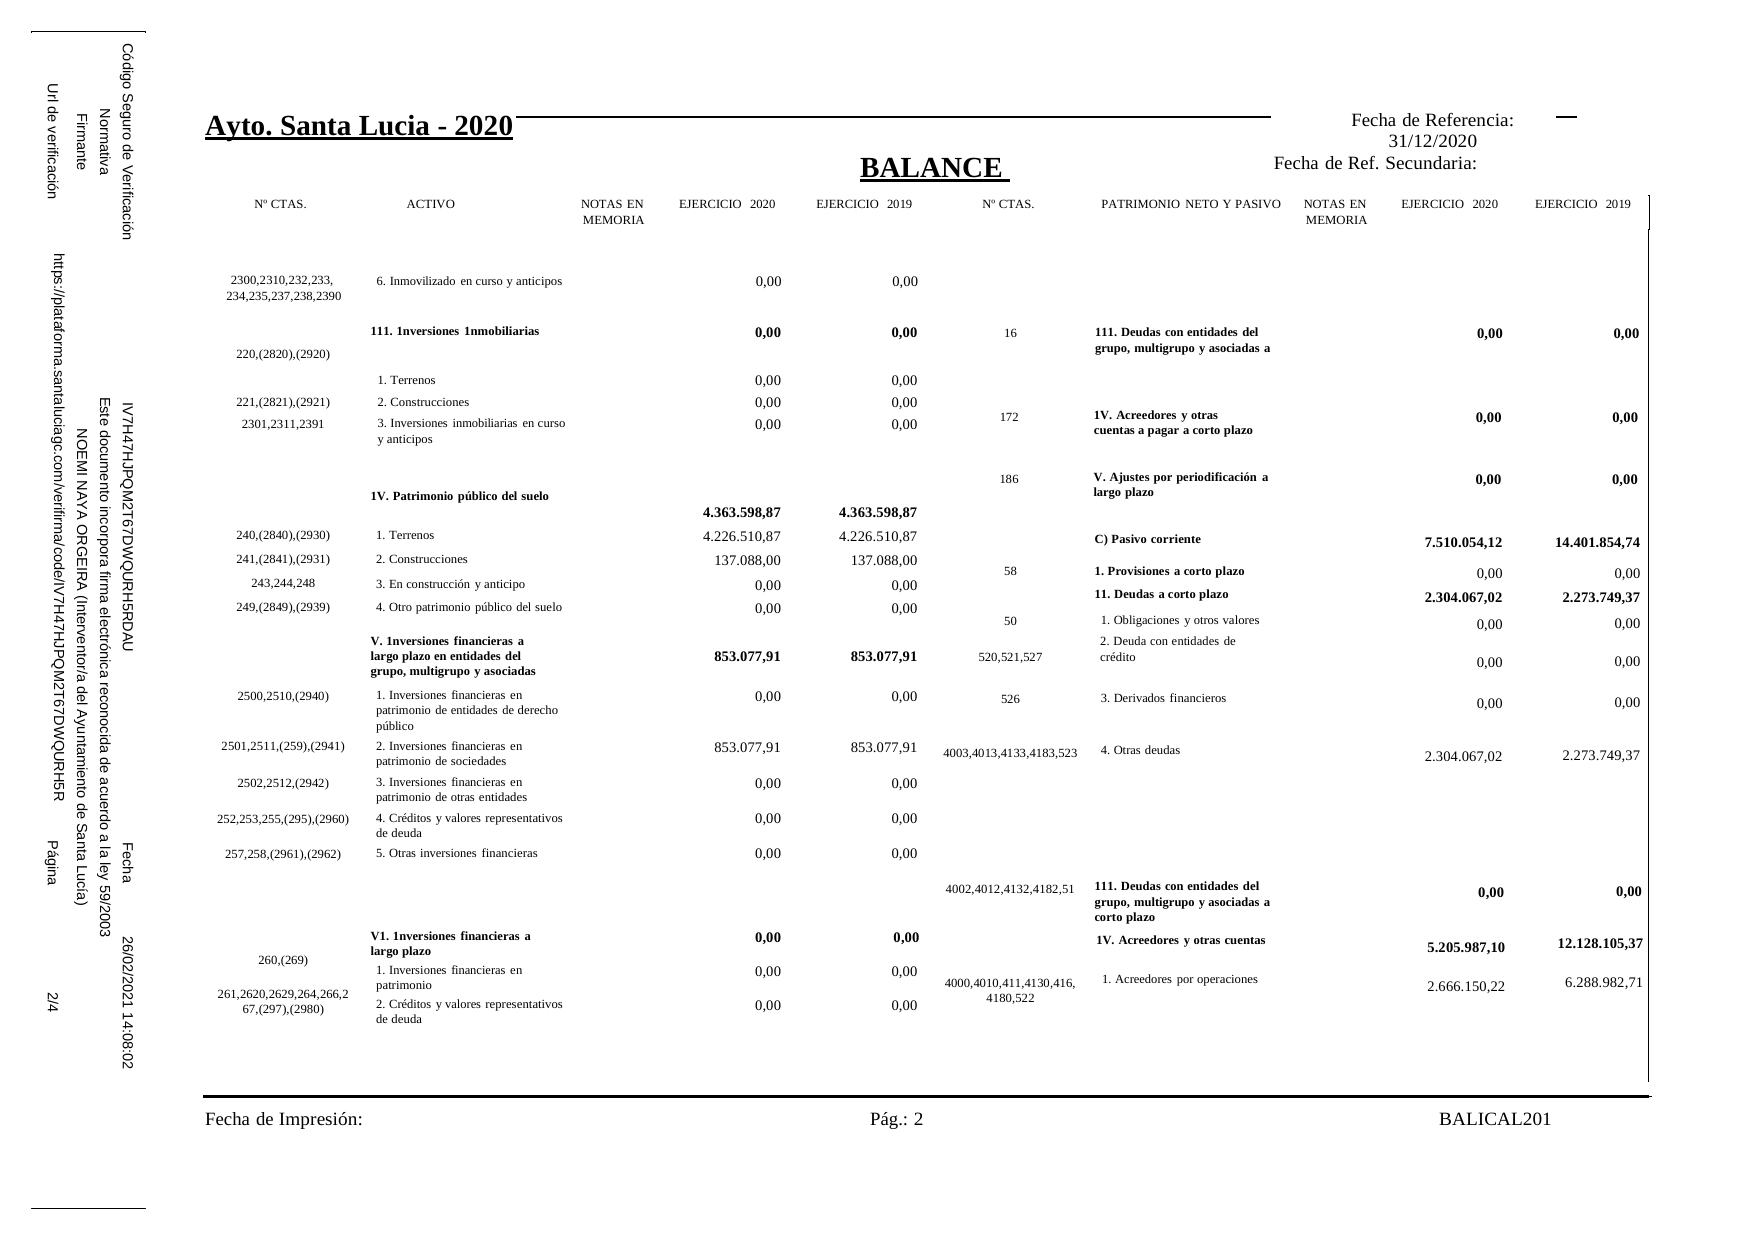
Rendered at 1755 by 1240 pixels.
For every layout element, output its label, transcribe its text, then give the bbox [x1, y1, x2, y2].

text 0,00 [1387, 654, 1502, 671]
text 0,00 [795, 576, 917, 593]
text 2502,2512,(2942) [234, 776, 332, 790]
text 2501,2511,(259),(2941) [218, 739, 347, 753]
text 0,00 [659, 845, 781, 862]
text 1. Acreedores por operaciones [1102, 972, 1284, 986]
text 2. Deuda con entidades de crédito [1100, 634, 1237, 664]
text EJERCICIO 2019 [1535, 197, 1648, 212]
text 0,00 [795, 997, 917, 1013]
text 853.077,91 [795, 739, 917, 756]
text 2300,2310,232,233, [228, 273, 336, 287]
text 111. Deudas con entidades del grupo, multigrupo y asociadas a corto plazo [1094, 879, 1271, 924]
text 243,244,248 [248, 576, 318, 591]
text C) Pasivo corriente [1094, 532, 1284, 546]
text 0,00 [1516, 615, 1640, 632]
text V. 1nversiones financieras a largo plazo en entidades del grupo, multigrupo y asociadas [370, 633, 555, 678]
text EJERCICIO 2020 [1401, 197, 1516, 212]
text 0,00 [659, 928, 781, 945]
text EJERCICIO 2019 [816, 197, 932, 212]
text 4180,522 [983, 991, 1037, 1006]
text 1V. Acreedores y otras cuentas [1096, 932, 1284, 947]
text 1V. Patrimonio público del suelo [370, 489, 568, 503]
text 260,(269) [255, 952, 311, 967]
text 0,00 [795, 775, 917, 792]
text Fecha de Referencia: 31/12/2020 [1307, 108, 1556, 152]
text BALANCE [860, 152, 1013, 183]
text 520,521,527 [975, 649, 1045, 664]
text 0,00 [795, 963, 917, 979]
text 853.077,91 [659, 648, 781, 665]
text 0,00 [795, 928, 919, 945]
text 12.128.105,37 [1516, 935, 1643, 952]
text 67,(297),(2980) [239, 1002, 326, 1016]
text 2.273.749,37 [1516, 589, 1640, 605]
text 526 [998, 692, 1023, 706]
text 7.510.054,12 [1387, 534, 1502, 550]
text 3. Inversiones financieras en patrimonio de otras entidades [376, 775, 528, 804]
text 0,00 [659, 273, 781, 290]
text 220,(2820),(2920) [233, 346, 333, 361]
text 3. Inversiones inmobiliarias en curso y anticipos [377, 416, 565, 446]
text 172 [996, 410, 1022, 424]
text 0,00 [659, 576, 781, 593]
text 4.226.510,87 [659, 528, 781, 545]
text 3. Derivados financieros [1101, 691, 1284, 705]
text Fecha de Impresión: 26/02/2021 [205, 1108, 445, 1131]
text 26/02/2021 14:08:02 [120, 936, 137, 1091]
text 0,00 [659, 688, 781, 705]
text V1. 1nversiones financieras a largo plazo [370, 929, 560, 958]
text 137.088,00 [659, 551, 781, 568]
text 0,00 [659, 600, 781, 616]
text NOTAS EN MEMORIA [1303, 197, 1370, 227]
text Este documento incorpora firma electrónica reconocida de acuerdo a la ley 59/2003 [97, 397, 114, 1091]
text Fecha de Ref. Secundaria: 31/12/2019 [1273, 152, 1556, 172]
text 5.205.987,10 [1387, 939, 1505, 956]
text 5. Otras inversiones financieras [376, 846, 568, 860]
text 0,00 [1387, 616, 1502, 633]
text Firmante [74, 110, 91, 174]
text 240,(2840),(2930) [233, 528, 333, 542]
text 0,00 [659, 372, 781, 389]
text 4. Créditos y valores representativos de deuda [376, 810, 564, 840]
text 3. En construcción y anticipo [376, 576, 568, 591]
text 14.401.854,74 [1516, 534, 1640, 550]
text 241,(2841),(2931) [233, 551, 333, 566]
text Ayto. Santa Lucia - 2020 [205, 110, 516, 142]
text Fecha [120, 842, 137, 919]
text 4002,4012,4132,4182,51 [943, 882, 1077, 896]
text 0,00 [659, 775, 781, 792]
text Nº CTAS. [254, 197, 360, 212]
text 1. Terrenos [376, 528, 568, 542]
text 1. Obligaciones y otros valores [1101, 613, 1284, 627]
text 0,00 [659, 324, 781, 341]
text 2. Construcciones [377, 394, 568, 409]
text Código Seguro de Verificación [120, 43, 137, 248]
text 4003,4013,4133,4183,523 [939, 746, 1080, 760]
text 853.077,91 [659, 739, 781, 756]
text 2.304.067,02 [1387, 748, 1502, 765]
text 0,00 [1387, 695, 1502, 712]
text 0,00 [659, 997, 781, 1013]
text 2.666.150,22 [1387, 978, 1505, 995]
text 111. 1nversiones 1nmobiliarias [370, 324, 568, 338]
text 0,00 [795, 394, 917, 411]
text 0,00 [1387, 884, 1504, 900]
text EJERCICIO 2020 [679, 197, 795, 212]
text 2. Construcciones [376, 551, 568, 566]
text 853.077,91 [795, 648, 917, 665]
text 0,00 [795, 688, 917, 705]
text 1. Inversiones financieras en patrimonio [376, 963, 523, 992]
text BALICAL2015 [1439, 1108, 1557, 1131]
text V. Ajustes por periodificación a largo plazo [1093, 470, 1268, 499]
text 0,00 [1516, 693, 1640, 710]
text 0,00 [795, 600, 917, 616]
text 1. Terrenos [377, 372, 568, 387]
text 0,00 [1516, 409, 1638, 426]
text Página [45, 840, 62, 919]
text Url de verificación [45, 84, 62, 248]
text 0,00 [659, 416, 781, 433]
text 4. Otro patrimonio público del suelo [376, 600, 568, 614]
text 2/4 [45, 989, 62, 1016]
text 252,253,255,(295),(2960) [214, 811, 352, 826]
text 1V. Acreedores y otras cuentas a pagar a corto plazo [1093, 408, 1263, 437]
text 0,00 [659, 394, 781, 411]
text 0,00 [1516, 565, 1640, 582]
text 261,2620,2629,264,266,2 [214, 987, 352, 1001]
text 4.226.510,87 [795, 528, 917, 545]
text 50 [1001, 613, 1020, 628]
text 0,00 [795, 324, 917, 341]
text ACTIVO [406, 197, 568, 212]
text 0,00 [1387, 325, 1502, 342]
text NOTAS EN MEMORIA [581, 197, 647, 227]
text 4.363.598,87 [795, 504, 917, 521]
text 257,258,(2961),(2962) [222, 847, 344, 862]
text 4000,4010,411,4130,416, [941, 976, 1079, 990]
text 0,00 [659, 963, 781, 979]
text 0,00 [1387, 565, 1502, 582]
text 0,00 [1516, 652, 1640, 669]
text 0,00 [1387, 471, 1501, 488]
text 16 [1001, 326, 1020, 340]
text 2.304.067,02 [1387, 589, 1502, 605]
text 186 [996, 472, 1022, 486]
text 0,00 [795, 845, 917, 862]
text 2.273.749,37 [1516, 747, 1640, 763]
text 0,00 [795, 372, 917, 389]
text PATRIMONIO NETO Y PASIVO [1101, 197, 1284, 212]
text https://plataforma.santaluciagc.com/verifirma/code/IV7H47HJPQM2T67DWQURH5R [51, 253, 68, 807]
text 234,235,237,238,2390 [223, 288, 344, 303]
text 111. Deudas con entidades del grupo, multigrupo y asociadas a [1095, 325, 1271, 355]
text Nº CTAS. [982, 197, 1088, 212]
text 0,00 [795, 416, 917, 433]
text 1. Inversiones financieras en patrimonio de entidades de derecho público [376, 688, 559, 733]
text 4. Otras deudas [1101, 743, 1284, 757]
text 137.088,00 [795, 551, 917, 568]
text 0,00 [1516, 325, 1639, 342]
text 1. Provisiones a corto plazo [1094, 564, 1284, 578]
text IV7H47HJPQM2T67DWQURH5RDAU [120, 403, 137, 807]
text 249,(2849),(2939) [233, 599, 333, 614]
text 0,00 [659, 809, 781, 826]
text Normativa [97, 105, 114, 178]
text 0,00 [795, 273, 918, 290]
text 6.288.982,71 [1516, 974, 1643, 991]
text 0,00 [1387, 409, 1501, 426]
text 2. Créditos y valores representativos de deuda [376, 996, 564, 1026]
text 11. Deudas a corto plazo [1094, 587, 1284, 602]
text 2301,2311,2391 [238, 417, 328, 431]
text NOEMI NAYA ORGEIRA (Interventor/a del Ayuntamiento de Santa Lucía) [74, 428, 91, 1091]
text Pág.: 2 [870, 1108, 923, 1130]
text 0,00 [1516, 883, 1642, 899]
text 2. Inversiones financieras en patrimonio de sociedades [376, 738, 523, 768]
text 221,(2821),(2921) [233, 395, 333, 409]
text 0,00 [1516, 471, 1638, 488]
text 0,00 [795, 809, 917, 826]
text 4.363.598,87 [659, 504, 781, 521]
text 6. Inmovilizado en curso y anticipos [376, 273, 568, 288]
text 58 [1001, 563, 1020, 578]
text 2500,2510,(2940) [234, 689, 332, 703]
